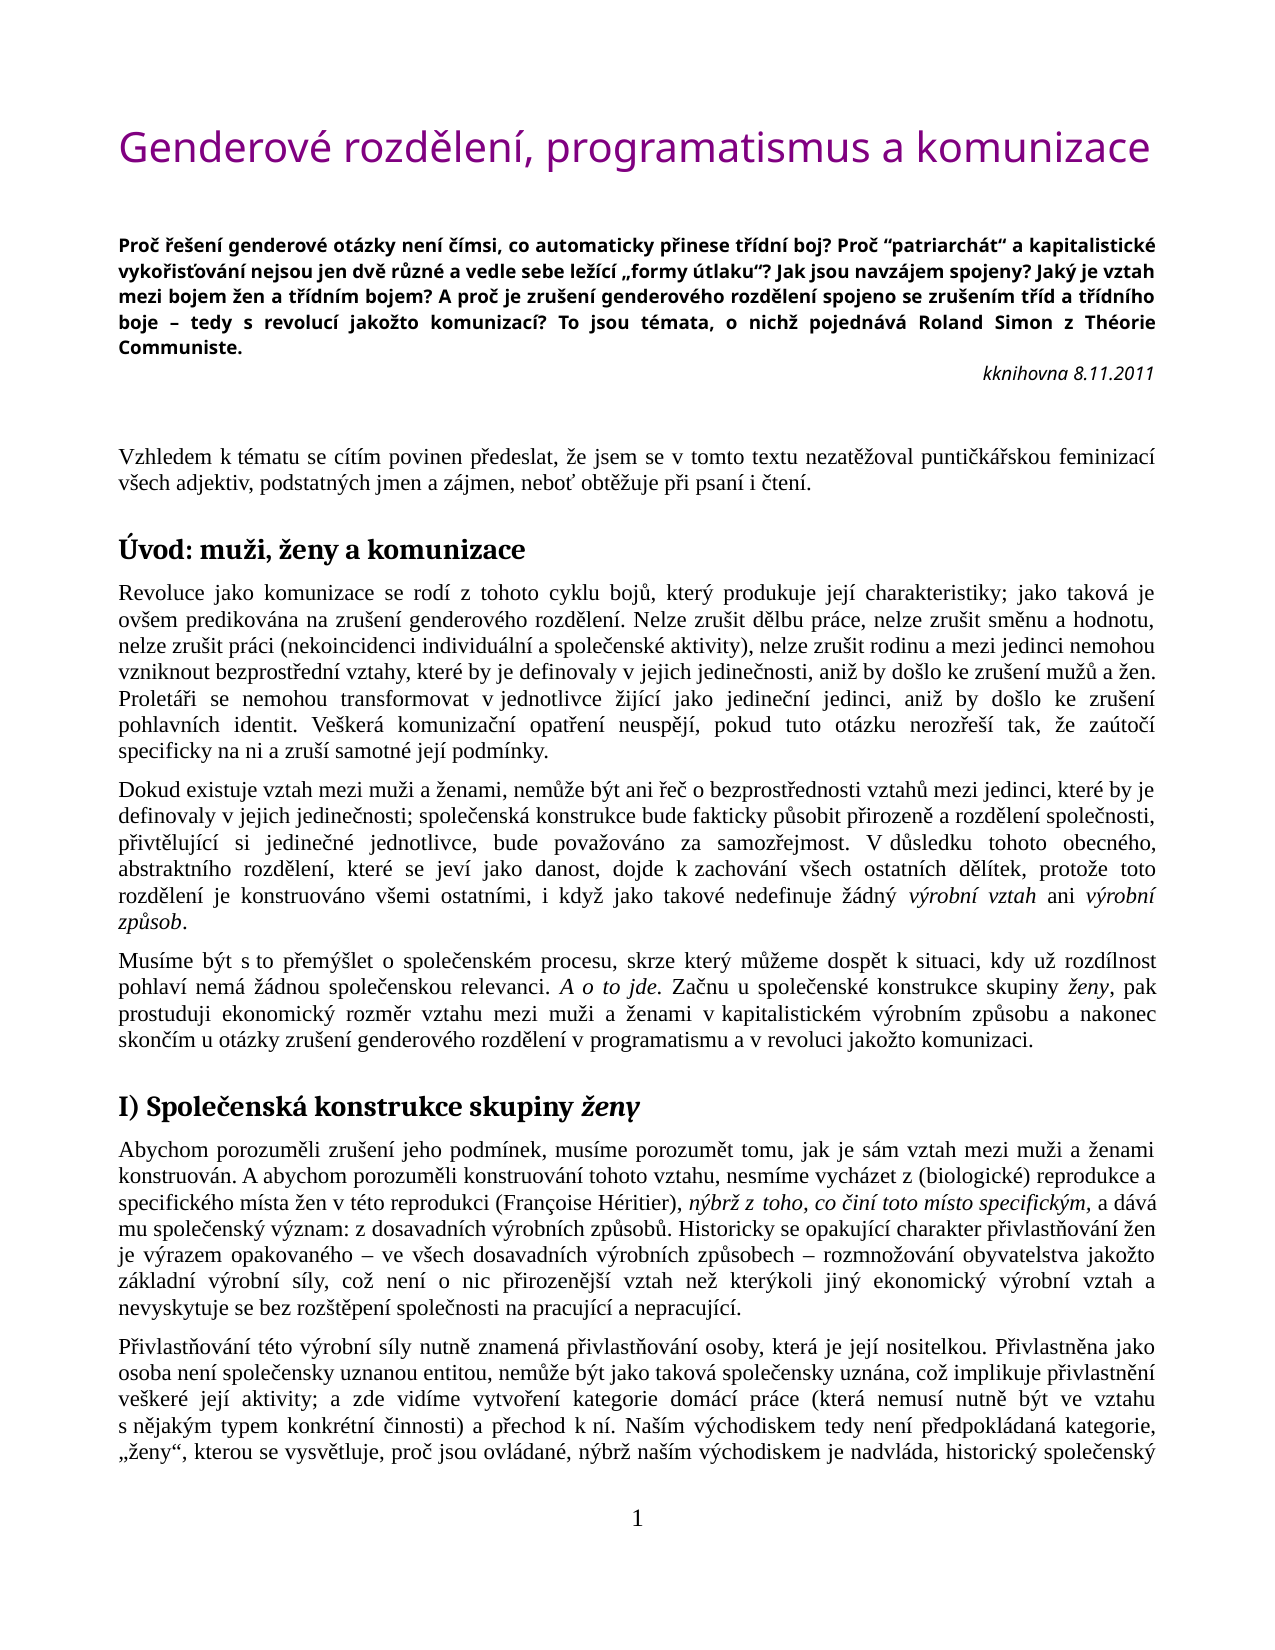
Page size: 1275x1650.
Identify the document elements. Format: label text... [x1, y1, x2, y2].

text Vzhledem k tématu se cítím povinen předeslat, že jsem se v tomto textu nezatěžoval puntičkářskou feminizací všech adjektiv, podstatných jmen a zájmen, neboť obtěžuje při psaní i čtení. [118, 443, 1157, 496]
text kknihovna 8.11.2011 [118, 360, 1157, 386]
text Abychom porozuměli zrušení jeho podmínek, musíme porozumět tomu, jak je sám vztah mezi muži a ženami konstruován. A abychom porozuměli konstruování tohoto vztahu, nesmíme vycházet z (biologické) reprodukce a specifického místa žen v této reprodukci (Françoise Héritier), nýbrž z toho, co činí toto místo specifickým, a dává mu společenský význam: z dosavadních výrobních způsobů. Historicky se opakující charakter přivlastňování žen je výrazem opakovaného – ve všech dosavadních výrobních způsobech – rozmnožování obyvatelstva jakožto základní výrobní síly, což není o nic přirozenější vztah než kterýkoli jiný ekonomický výrobní vztah a nevyskytuje se bez rozštěpení společnosti na pracující a nepracující. [118, 1136, 1157, 1320]
subtitle I) Společenská konstrukce skupiny ženy [118, 1090, 1157, 1123]
text Dokud existuje vztah mezi muži a ženami, nemůže být ani řeč o bezprostřednosti vztahů mezi jedinci, které by je definovaly v jejich jedinečnosti; společenská konstrukce bude fakticky působit přirozeně a rozdělení společnosti, přivtělující si jedinečné jednotlivce, bude považováno za samozřejmost. V důsledku tohoto obecného, abstraktního rozdělení, které se jeví jako danost, dojde k zachování všech ostatních dělítek, protože toto rozdělení je konstruováno všemi ostatními, i když jako takové nedefinuje žádný výrobní vztah ani výrobní způsob. [118, 776, 1157, 934]
text Revoluce jako komunizace se rodí z tohoto cyklu bojů, který produkuje její charakteristiky; jako taková je ovšem predikována na zrušení genderového rozdělení. Nelze zrušit dělbu práce, nelze zrušit směnu a hodnotu, nelze zrušit práci (nekoincidenci individuální a společenské aktivity), nelze zrušit rodinu a mezi jedinci nemohou vzniknout bezprostřední vztahy, které by je definovaly v jejich jedinečnosti, aniž by došlo ke zrušení mužů a žen. Proletáři se nemohou transformovat v jednotlivce žijící jako jedineční jedinci, aniž by došlo ke zrušení pohlavních identit. Veškerá komunizační opatření neuspějí, pokud tuto otázku nerozřeší tak, že zaútočí specificky na ni a zruší samotné její podmínky. [118, 579, 1157, 764]
text Přivlastňování této výrobní síly nutně znamená přivlastňování osoby, která je její nositelkou. Přivlastněna jako osoba není společensky uznanou entitou, nemůže být jako taková společensky uznána, což implikuje přivlastnění veškeré její aktivity; a zde vidíme vytvoření kategorie domácí práce (která nemusí nutně být ve vztahu s nějakým typem konkrétní činnosti) a přechod k ní. Naším východiskem tedy není předpokládaná kategorie, „ženy“, kterou se vysvětluje, proč jsou ovládané, nýbrž naším východiskem je nadvláda, historický společenský [118, 1333, 1157, 1464]
text Proč řešení genderové otázky není čímsi, co automaticky přinese třídní boj? Proč “patriarchát“ a kapitalistické vykořisťování nejsou jen dvě různé a vedle sebe ležící „formy útlaku“? Jak jsou navzájem spojeny? Jaký je vztah mezi bojem žen a třídním bojem? A proč je zrušení genderového rozdělení spojeno se zrušením tříd a třídního boje – tedy s revolucí jakožto komunizací? To jsou témata, o nichž pojednává Roland Simon z Théorie Communiste. [118, 232, 1157, 360]
subtitle Úvod: muži, ženy a komunizace [118, 533, 1157, 567]
text Musíme být s to přemýšlet o společenském procesu, skrze který můžeme dospět k situaci, kdy už rozdílnost pohlaví nemá žádnou společenskou relevanci. A o to jde. Začnu u společenské konstrukce skupiny ženy, pak prostuduji ekonomický rozměr vztahu mezi muži a ženami v kapitalistickém výrobním způsobu a nakonec skončím u otázky zrušení genderového rozdělení v programatismu a v revoluci jakožto komunizaci. [118, 947, 1157, 1052]
text Genderové rozdělení, programatismus a komunizace [118, 118, 1157, 175]
